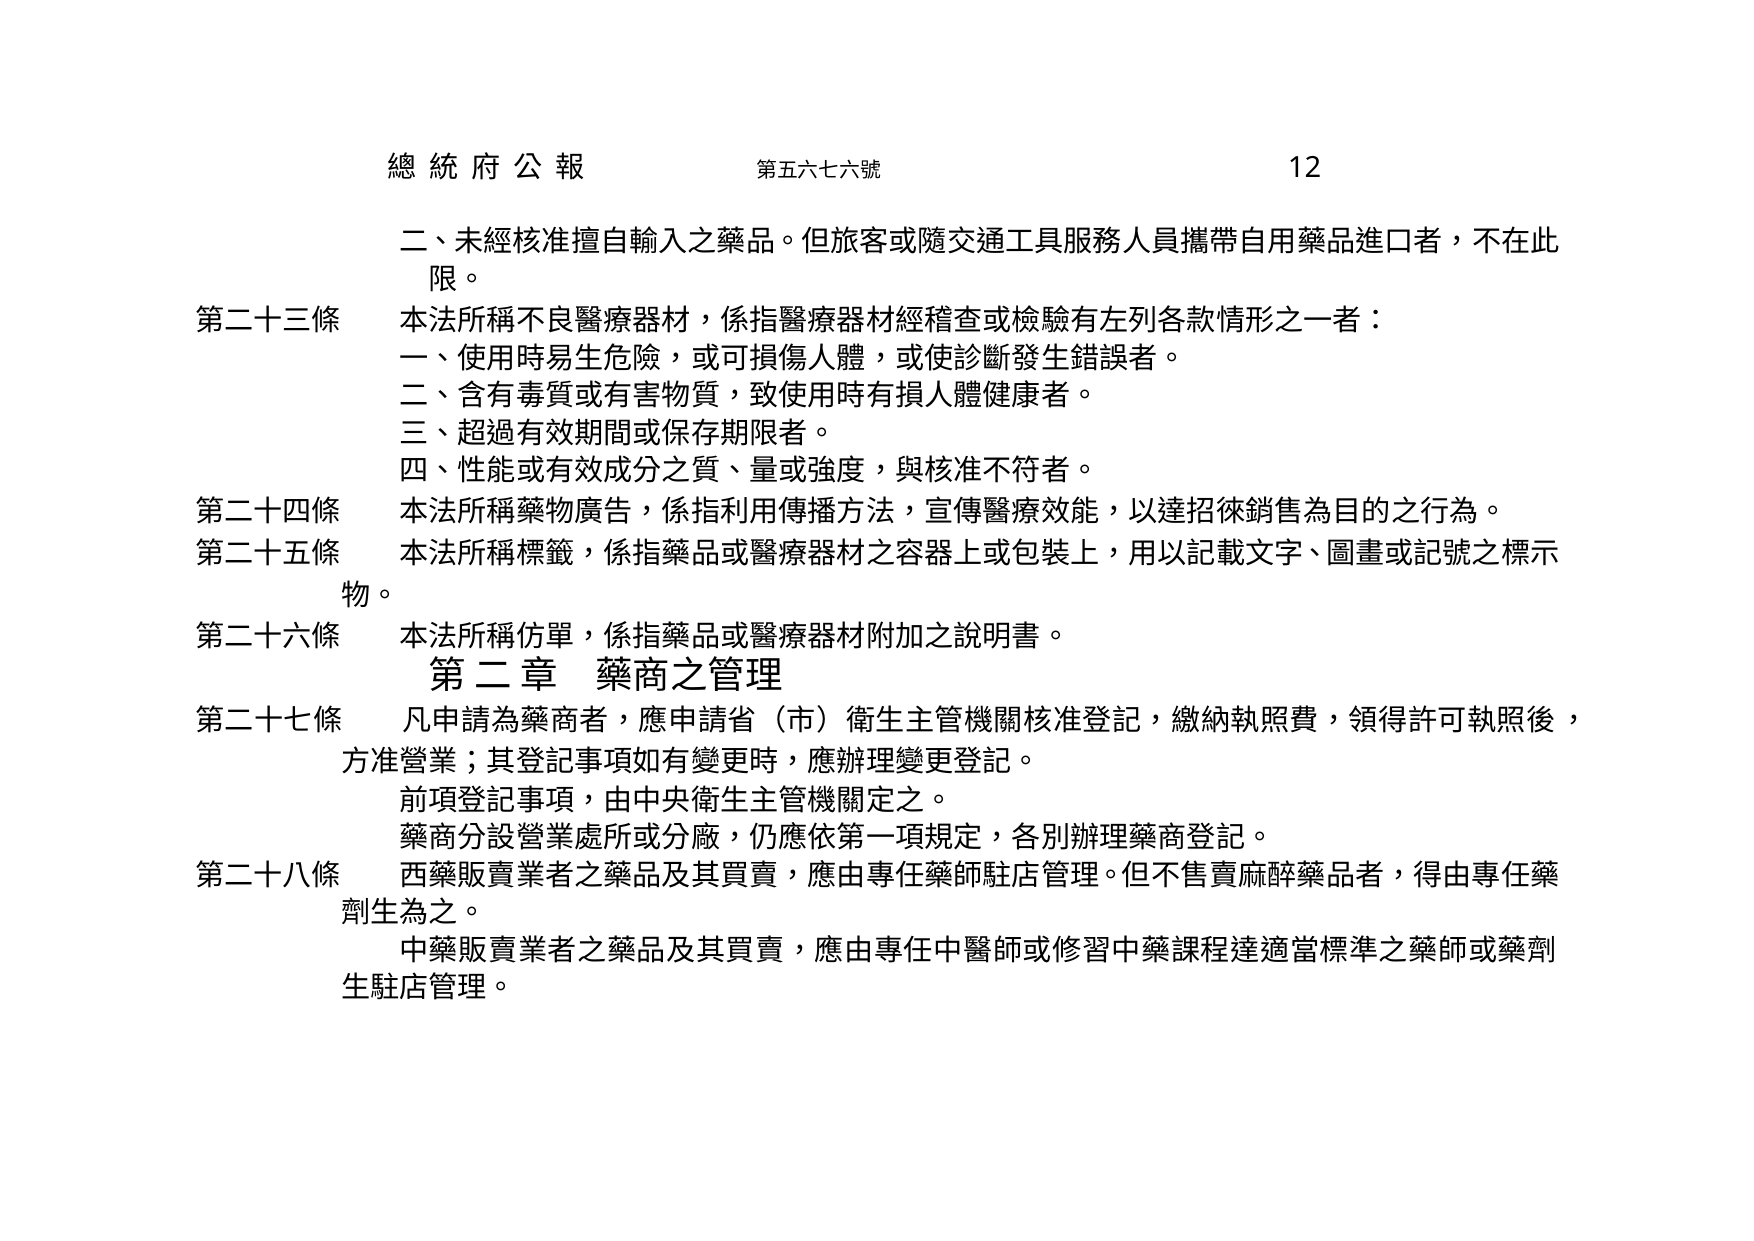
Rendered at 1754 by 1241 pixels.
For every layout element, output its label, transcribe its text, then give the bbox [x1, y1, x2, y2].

text 二、含有毒質或有害物質，致使用時有損人體健康者。 [399, 376, 1559, 413]
text 三、超過有效期間或保存期限者。 [399, 413, 1559, 451]
text 藥商分設營業處所或分廠，仍應依第一項規定，各別辦理藥商登記。 [341, 817, 1559, 855]
text 中藥販賣業者之藥品及其買賣，應由專任中醫師或修習中藥課程達適當標準之藥師或藥劑生駐店管理。 [341, 930, 1559, 1005]
text 第 二 章 藥商之管理 [428, 655, 1559, 697]
text 一、使用時易生危險，或可損傷人體，或使診斷發生錯誤者。 [399, 338, 1559, 376]
text 第二十五條 本法所稱標籤，係指藥品或醫療器材之容器上或包裝上，用以記載文字、圖畫或記號之標示物。 [195, 530, 1559, 613]
text 第二十四條 本法所稱藥物廣告，係指利用傳播方法，宣傳醫療效能，以達招徠銷售為目的之行為。 [195, 488, 1559, 530]
text 四、性能或有效成分之質、量或強度，與核准不符者。 [399, 451, 1559, 488]
text 二、未經核准擅自輸入之藥品。但旅客或隨交通工具服務人員攜帶自用藥品進口者，不在此限。 [399, 222, 1559, 297]
text 第二十六條 本法所稱仿單，係指藥品或醫療器材附加之說明書。 [195, 613, 1559, 655]
text 第二十七條 凡申請為藥商者，應申請省（市）衛生主管機關核准登記，繳納執照費，領得許可執照後，方准營業；其登記事項如有變更時，應辦理變更登記。 [195, 697, 1559, 780]
text 第二十三條 本法所稱不良醫療器材，係指醫療器材經稽查或檢驗有左列各款情形之一者： [195, 297, 1559, 338]
text 第二十八條 西藥販賣業者之藥品及其買賣，應由專任藥師駐店管理。但不售賣麻醉藥品者，得由專任藥劑生為之。 [195, 855, 1559, 930]
text 前項登記事項，由中央衛生主管機關定之。 [341, 780, 1559, 817]
